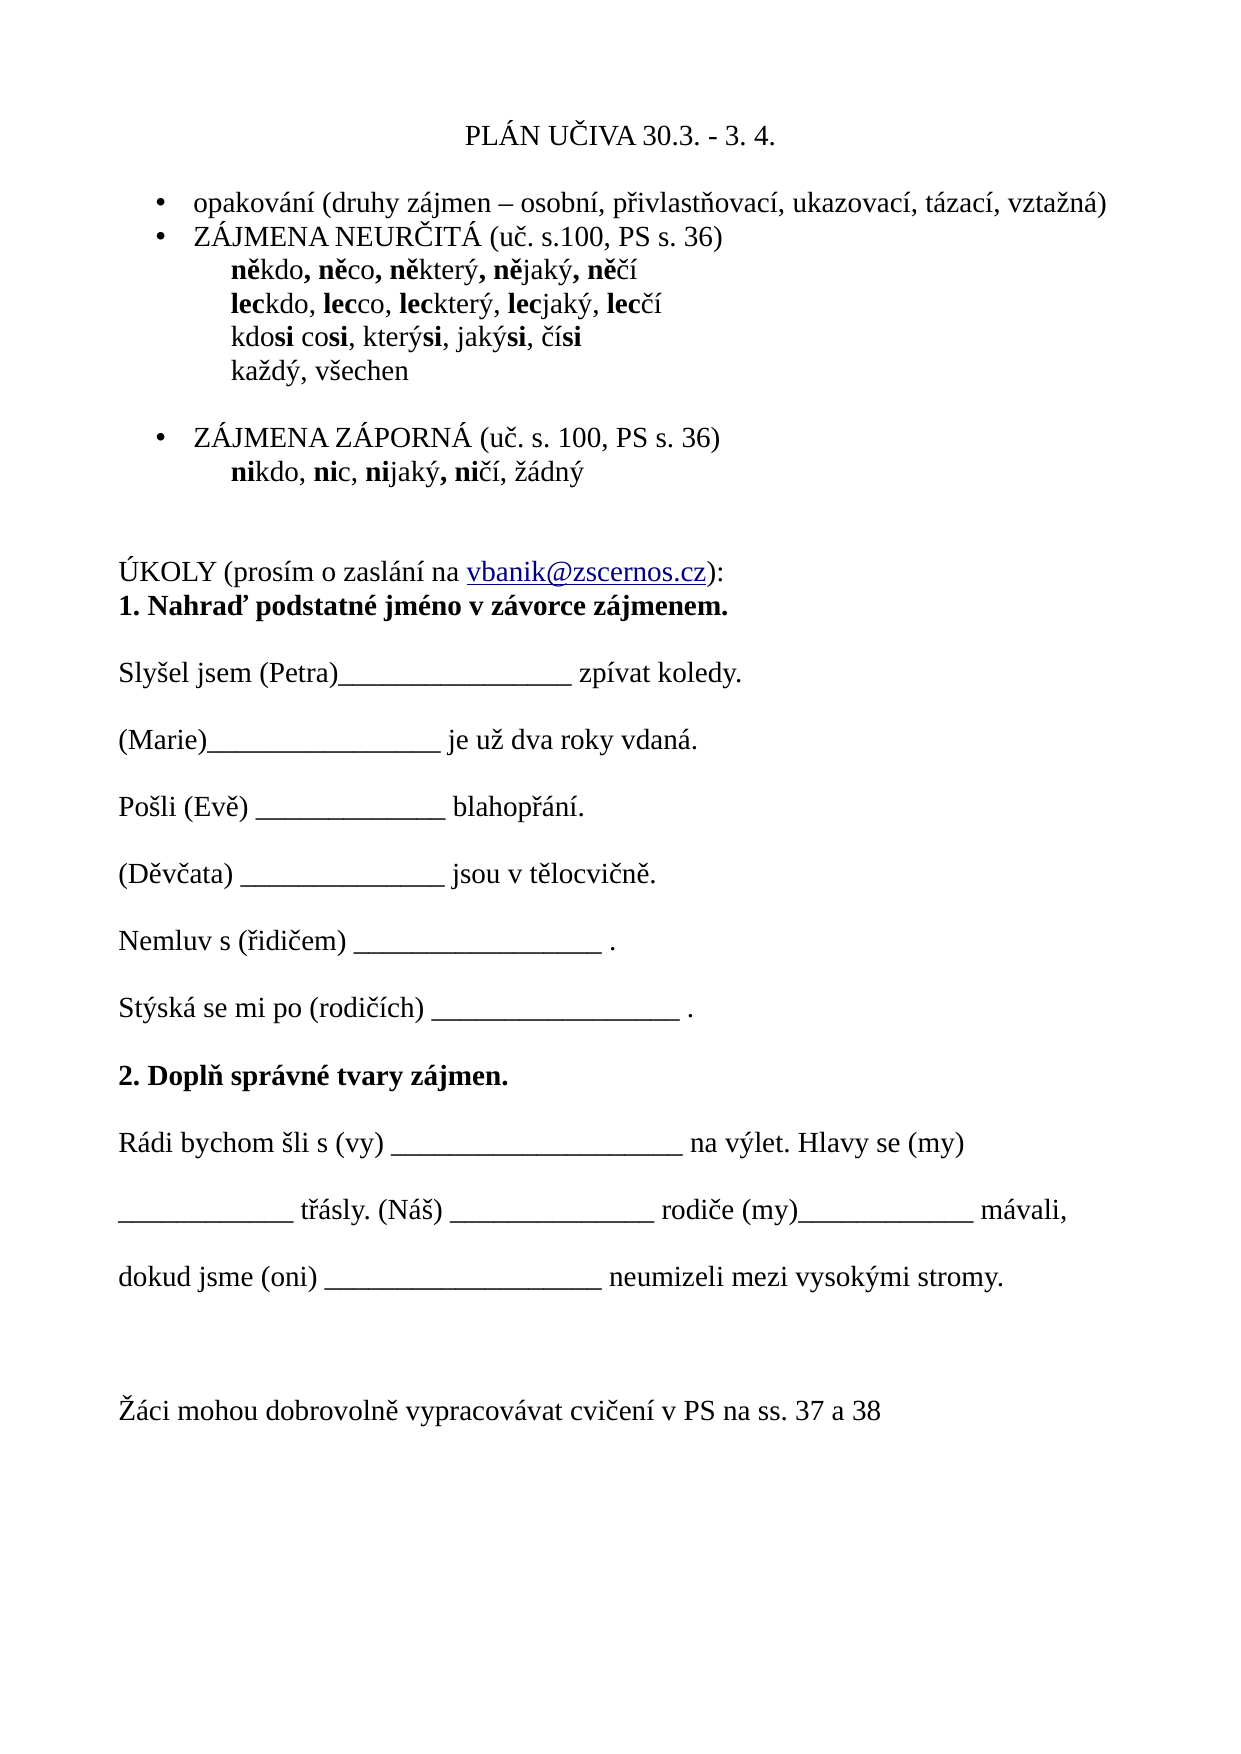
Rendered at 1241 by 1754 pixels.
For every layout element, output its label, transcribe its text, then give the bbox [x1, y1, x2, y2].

list opakování (druhy zájmen – osobní, přivlastňovací, ukazovací, tázací, vztažná) [156, 185, 1122, 219]
list ZÁJMENA ZÁPORNÁ (uč. s. 100, PS s. 36) [156, 420, 1122, 454]
text Stýská se mi po (rodičích) _________________ . [118, 991, 1122, 1024]
list někdo, něco, některý, nějaký, něčí [193, 252, 1122, 286]
text (Marie)________________ je už dva roky vdaná. [118, 722, 1122, 756]
text Nemluv s (řidičem) _________________ . [118, 923, 1122, 957]
text Rádi bychom šli s (vy) ____________________ na výlet. Hlavy se (my) ____________ třásly. (Náš) ______________ rodiče (my)____________ mávali, dokud jsme (oni) ___________________ neumizeli mezi vysokými stromy. [118, 1125, 1122, 1292]
text Žáci mohou dobrovolně vypracovávat cvičení v PS na ss. 37 a 38 [118, 1393, 1122, 1427]
text 2. Doplň správné tvary zájmen. [118, 1058, 1122, 1091]
list každý, všechen [193, 353, 1122, 387]
text (Děvčata) ______________ jsou v tělocvičně. [118, 856, 1122, 890]
list leckdo, lecco, leckterý, lecjaký, lecčí [193, 286, 1122, 319]
list kdosi cosi, kterýsi, jakýsi, čísi [193, 319, 1122, 353]
list ZÁJMENA NEURČITÁ (uč. s.100, PS s. 36) [156, 219, 1122, 252]
text Pošli (Evě) _____________ blahopřání. [118, 789, 1122, 823]
text 1. Nahraď podstatné jméno v závorce zájmenem. [118, 588, 1122, 622]
text Slyšel jsem (Petra)________________ zpívat koledy. [118, 655, 1122, 689]
list nikdo, nic, nijaký, ničí, žádný [193, 454, 1122, 487]
text ÚKOLY (prosím o zaslání na vbanik@zscernos.cz): [118, 554, 1122, 588]
text PLÁN UČIVA 30.3. - 3. 4. [118, 118, 1122, 152]
